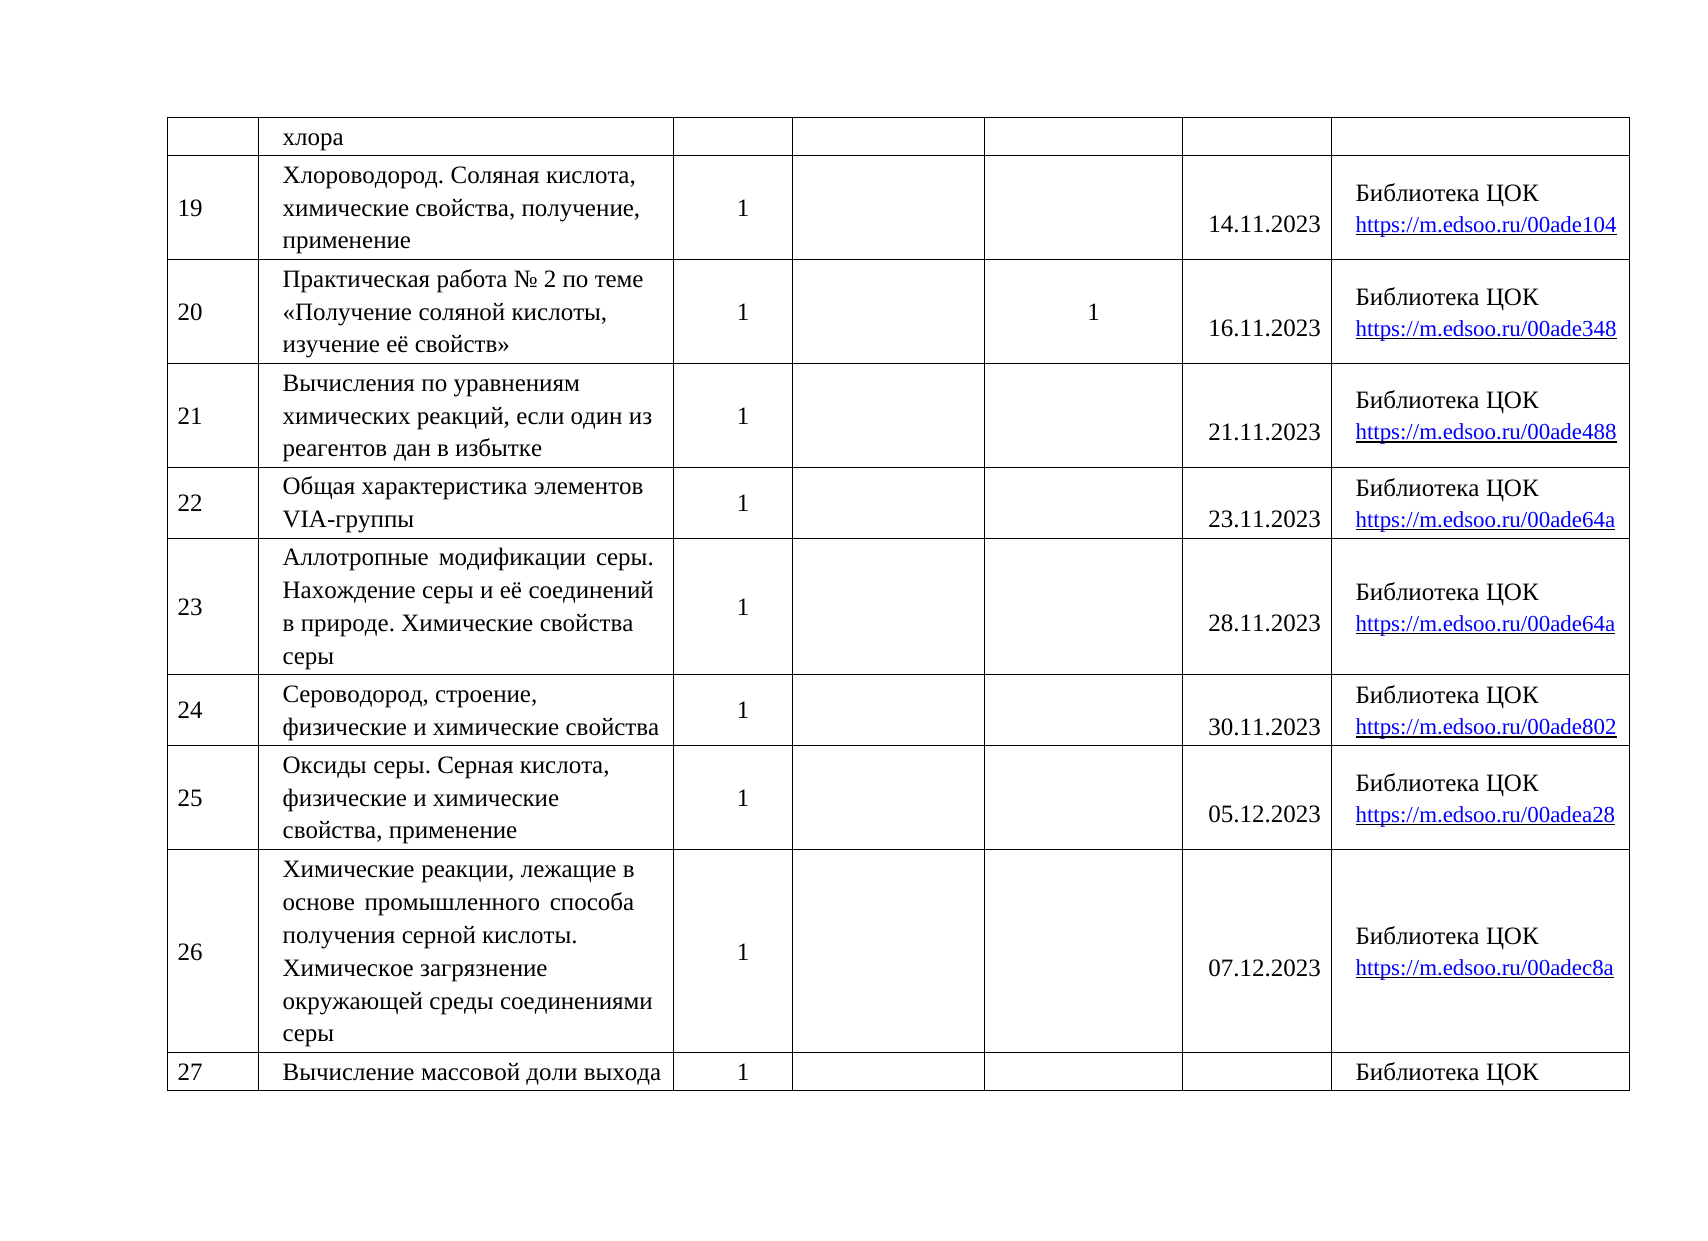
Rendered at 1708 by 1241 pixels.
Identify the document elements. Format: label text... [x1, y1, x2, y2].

table_cell [793, 468, 984, 538]
table_cell 30.11.2023 [1183, 675, 1331, 745]
table_header [168, 118, 258, 155]
table_header [1183, 118, 1331, 155]
table_cell 24 [168, 675, 258, 745]
table_cell 28.11.2023 [1183, 539, 1331, 674]
table_cell Аллотропные модификации серы. Нахождение серы и её соединений в природе. Химические свойства серы [259, 539, 673, 674]
table_cell [793, 364, 984, 467]
table_cell 22 [168, 468, 258, 538]
table_cell 1 [674, 746, 792, 849]
table_cell Библиотека ЦОК https://m.edsoo.ru/00ade348 [1332, 260, 1629, 363]
table_cell [1183, 1053, 1331, 1089]
table_header [674, 118, 792, 155]
table_cell Библиотека ЦОК https://m.edsoo.ru/00ade64a [1332, 539, 1629, 674]
table_cell Вычисление массовой доли выхода [259, 1053, 673, 1089]
table_cell 23.11.2023 [1183, 468, 1331, 538]
table_cell [985, 539, 1182, 674]
table_cell 21.11.2023 [1183, 364, 1331, 467]
table_cell 1 [674, 539, 792, 674]
table_cell Библиотека ЦОК https://m.edsoo.ru/00ade64a [1332, 468, 1629, 538]
table_cell 1 [674, 1053, 792, 1089]
table_cell 26 [168, 850, 258, 1052]
table_cell 1 [674, 468, 792, 538]
table_cell Вычисления по уравнениям химических реакций, если один из реагентов дан в избытке [259, 364, 673, 467]
table_cell [793, 260, 984, 363]
table_cell Оксиды серы. Серная кислота, физические и химические свойства, применение [259, 746, 673, 849]
table_cell 27 [168, 1053, 258, 1089]
table_header [985, 118, 1182, 155]
table_cell [793, 850, 984, 1052]
table_cell Библиотека ЦОК https://m.edsoo.ru/00adec8a [1332, 850, 1629, 1052]
table_cell Сероводород, строение, физические и химические свойства [259, 675, 673, 745]
table_cell [793, 1053, 984, 1089]
table_cell [985, 850, 1182, 1052]
table_cell Химические реакции, лежащие в основе промышленного способа получения серной кислоты. Химическое загрязнение окружающей среды соединениями серы [259, 850, 673, 1052]
table_cell [793, 675, 984, 745]
table_cell 19 [168, 156, 258, 259]
table_cell 16.11.2023 [1183, 260, 1331, 363]
table_cell 25 [168, 746, 258, 849]
table_cell 1 [674, 156, 792, 259]
table_header [1332, 118, 1629, 155]
table_cell Библиотека ЦОК https://m.edsoo.ru/00ade104 [1332, 156, 1629, 259]
table_cell 20 [168, 260, 258, 363]
table_cell [985, 1053, 1182, 1089]
table_cell 21 [168, 364, 258, 467]
table_cell [985, 468, 1182, 538]
table_cell [793, 156, 984, 259]
table_cell 1 [985, 260, 1182, 363]
table_cell [985, 364, 1182, 467]
table_cell [985, 746, 1182, 849]
table_cell Практическая работа № 2 по теме «Получение соляной кислоты, изучение её свойств» [259, 260, 673, 363]
table_cell [793, 539, 984, 674]
table_cell Библиотека ЦОК https://m.edsoo.ru/00ade802 [1332, 675, 1629, 745]
table_cell [793, 746, 984, 849]
table_cell 1 [674, 364, 792, 467]
table_cell 1 [674, 850, 792, 1052]
table_cell 14.11.2023 [1183, 156, 1331, 259]
table_cell [985, 156, 1182, 259]
table_cell Библиотека ЦОК [1332, 1053, 1629, 1089]
table_cell Хлороводород. Соляная кислота, химические свойства, получение, применение [259, 156, 673, 259]
table_cell 07.12.2023 [1183, 850, 1331, 1052]
table_cell Библиотека ЦОК https://m.edsoo.ru/00adea28 [1332, 746, 1629, 849]
table_cell 05.12.2023 [1183, 746, 1331, 849]
table_cell 23 [168, 539, 258, 674]
table_cell 1 [674, 260, 792, 363]
table_header [793, 118, 984, 155]
table_cell 1 [674, 675, 792, 745]
table_cell [985, 675, 1182, 745]
table_cell Общая характеристика элементов VIА-группы [259, 468, 673, 538]
table_header хлора [259, 118, 673, 155]
table_cell Библиотека ЦОК https://m.edsoo.ru/00ade488 [1332, 364, 1629, 467]
